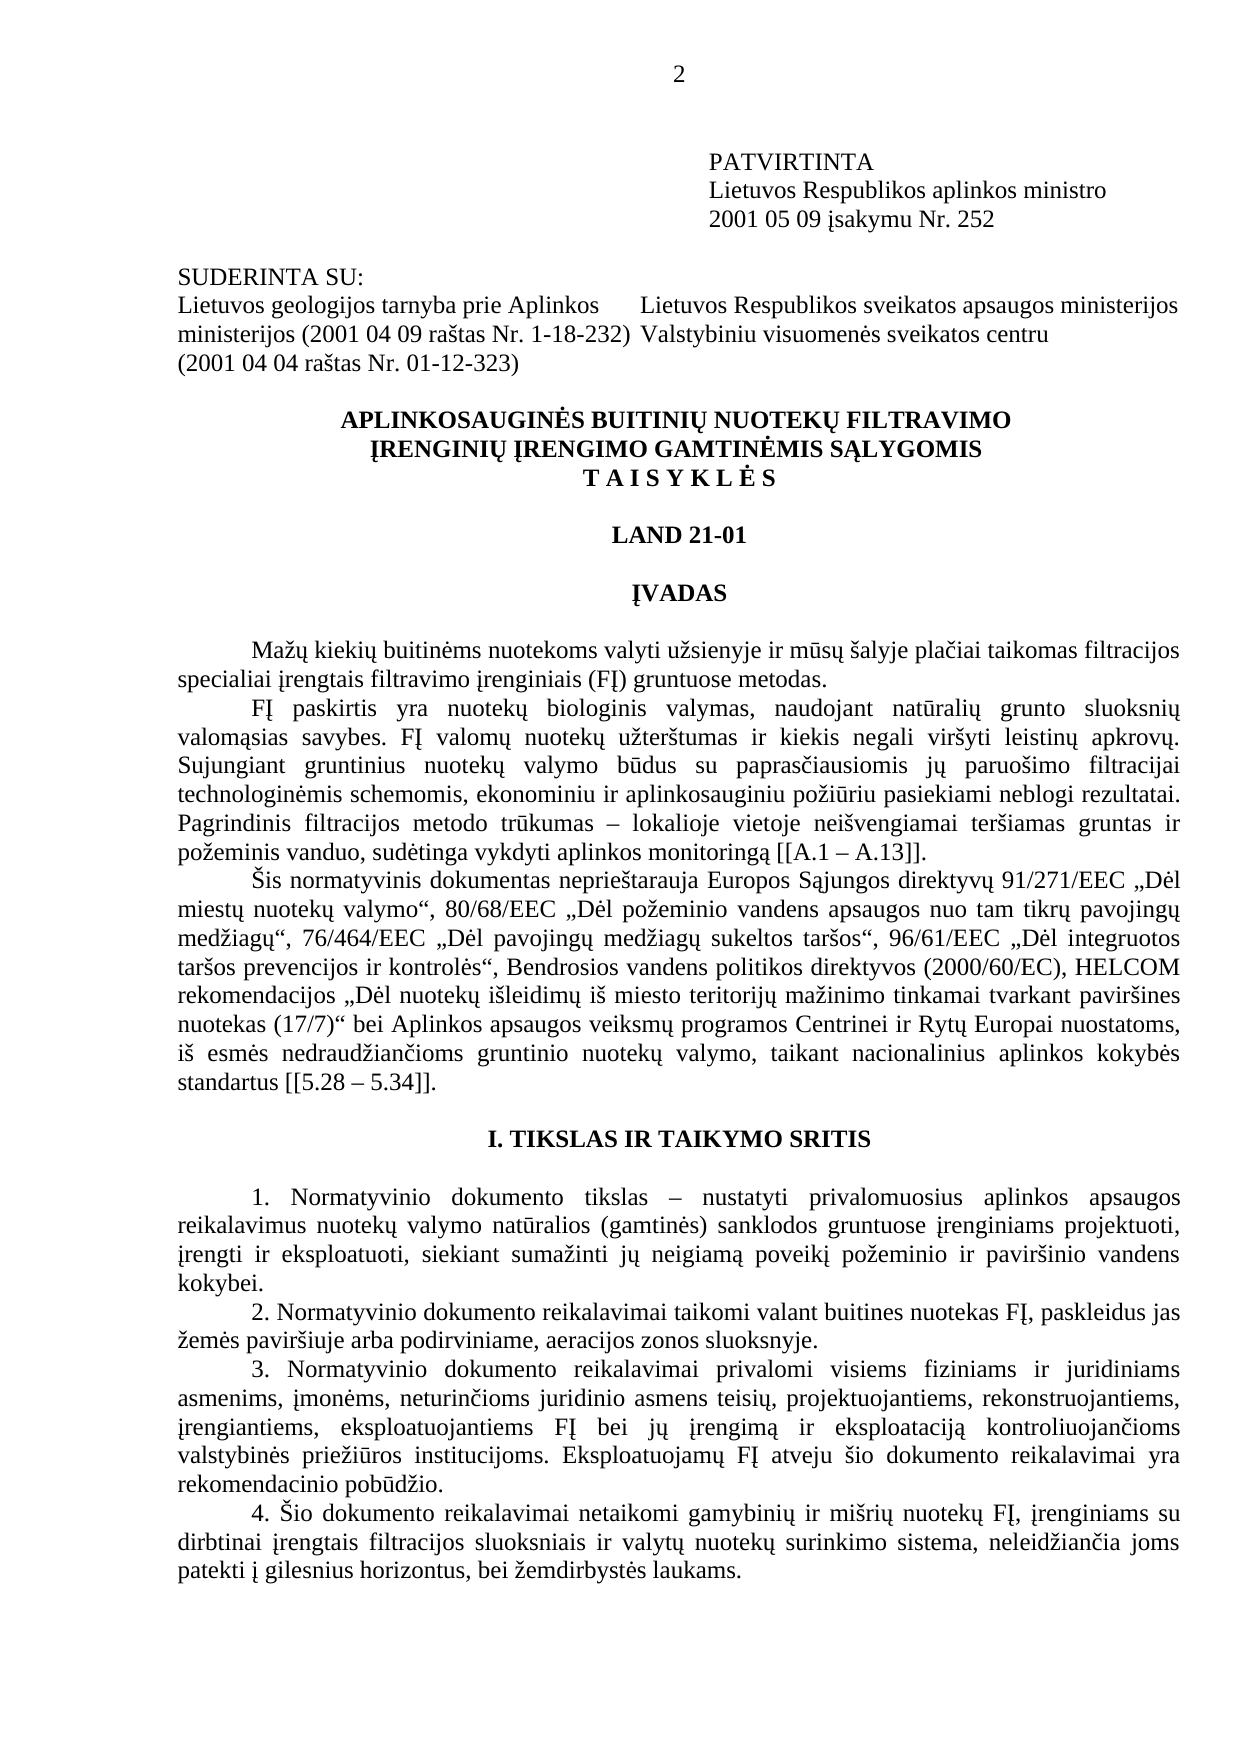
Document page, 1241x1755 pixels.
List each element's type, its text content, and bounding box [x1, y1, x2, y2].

text Šis normatyvinis dokumentas neprieštarauja Europos Sąjungos direktyvų 91/271/EEC „Dėl miestų nuotekų valymo“, 80/68/EEC „Dėl požeminio vandens apsaugos nuo tam tikrų pavojingų medžiagų“, 76/464/EEC „Dėl pavojingų medžiagų sukeltos taršos“, 96/61/EEC „Dėl integruotos taršos prevencijos ir kontrolės“, Bendrosios vandens politikos direktyvos (2000/60/EC), HELCOM rekomendacijos „Dėl nuotekų išleidimų iš miesto teritorijų mažinimo tinkamai tvarkant paviršines nuotekas (17/7)“ bei Aplinkos apsaugos veiksmų programos Centrinei ir Rytų Europai nuostatoms, iš esmės nedraudžiančioms gruntinio nuotekų valymo, taikant nacionalinius aplinkos kokybės standartus [[5.28 – 5.34]]. [177, 866, 1181, 1096]
text 1. Normatyvinio dokumento tikslas – nustatyti privalomuosius aplinkos apsaugos reikalavimus nuotekų valymo natūralios (gamtinės) sanklodos gruntuose įrenginiams projektuoti, įrengti ir eksploatuoti, siekiant sumažinti jų neigiamą poveikį požeminio ir paviršinio vandens kokybei. [177, 1182, 1181, 1297]
text TAISYKLĖS [177, 463, 1181, 492]
text SUDERINTA SU: [177, 262, 1181, 291]
text 2. Normatyvinio dokumento reikalavimai taikomi valant buitines nuotekas FĮ, paskleidus jas žemės paviršiuje arba podirviniame, aeracijos zonos sluoksnyje. [177, 1297, 1181, 1354]
text 2001 05 09 įsakymu Nr. 252 [177, 204, 1181, 233]
text APLINKOSAUGINĖS BUITINIŲ NUOTEKŲ FILTRAVIMO [177, 406, 1181, 434]
text ĮRENGINIŲ ĮRENGIMO GAMTINĖMIS SĄLYGOMIS [177, 434, 1181, 463]
text LAND 21-01 [177, 521, 1181, 549]
text ĮVADAS [177, 578, 1181, 607]
text PATVIRTINTA [177, 147, 1181, 176]
text 4. Šio dokumento reikalavimai netaikomi gamybinių ir mišrių nuotekų FĮ, įrenginiams su dirbtinai įrengtais filtracijos sluoksniais ir valytų nuotekų surinkimo sistema, neleidžiančia joms patekti į gilesnius horizontus, bei žemdirbystės laukams. [177, 1498, 1181, 1584]
text Lietuvos Respublikos aplinkos ministro [177, 176, 1181, 204]
text (2001 04 04 raštas Nr. 01-12-323) [177, 348, 1181, 377]
text Lietuvos geologijos tarnyba prie Aplinkos Lietuvos Respublikos sveikatos apsaugos ministerijos [177, 291, 1181, 319]
text Mažų kiekių buitinėms nuotekoms valyti užsienyje ir mūsų šalyje plačiai taikomas filtracijos specialiai įrengtais filtravimo įrenginiais (FĮ) gruntuose metodas. [177, 636, 1181, 693]
text ministerijos (2001 04 09 raštas Nr. 1-18-232) Valstybiniu visuomenės sveikatos centru [177, 319, 1181, 348]
text 3. Normatyvinio dokumento reikalavimai privalomi visiems fiziniams ir juridiniams asmenims, įmonėms, neturinčioms juridinio asmens teisių, projektuojantiems, rekonstruojantiems, įrengiantiems, eksploatuojantiems FĮ bei jų įrengimą ir eksploataciją kontroliuojančioms valstybinės priežiūros institucijoms. Eksploatuojamų FĮ atveju šio dokumento reikalavimai yra rekomendacinio pobūdžio. [177, 1354, 1181, 1498]
text I. TIKSLAS IR TAIKYMO SRITIS [177, 1124, 1181, 1153]
text FĮ paskirtis yra nuotekų biologinis valymas, naudojant natūralių grunto sluoksnių valomąsias savybes. FĮ valomų nuotekų užterštumas ir kiekis negali viršyti leistinų apkrovų. Sujungiant gruntinius nuotekų valymo būdus su paprasčiausiomis jų paruošimo filtracijai technologinėmis schemomis, ekonominiu ir aplinkosauginiu požiūriu pasiekiami neblogi rezultatai. Pagrindinis filtracijos metodo trūkumas – lokalioje vietoje neišvengiamai teršiamas gruntas ir požeminis vanduo, sudėtinga vykdyti aplinkos monitoringą [[A.1 – A.13]]. [177, 693, 1181, 866]
